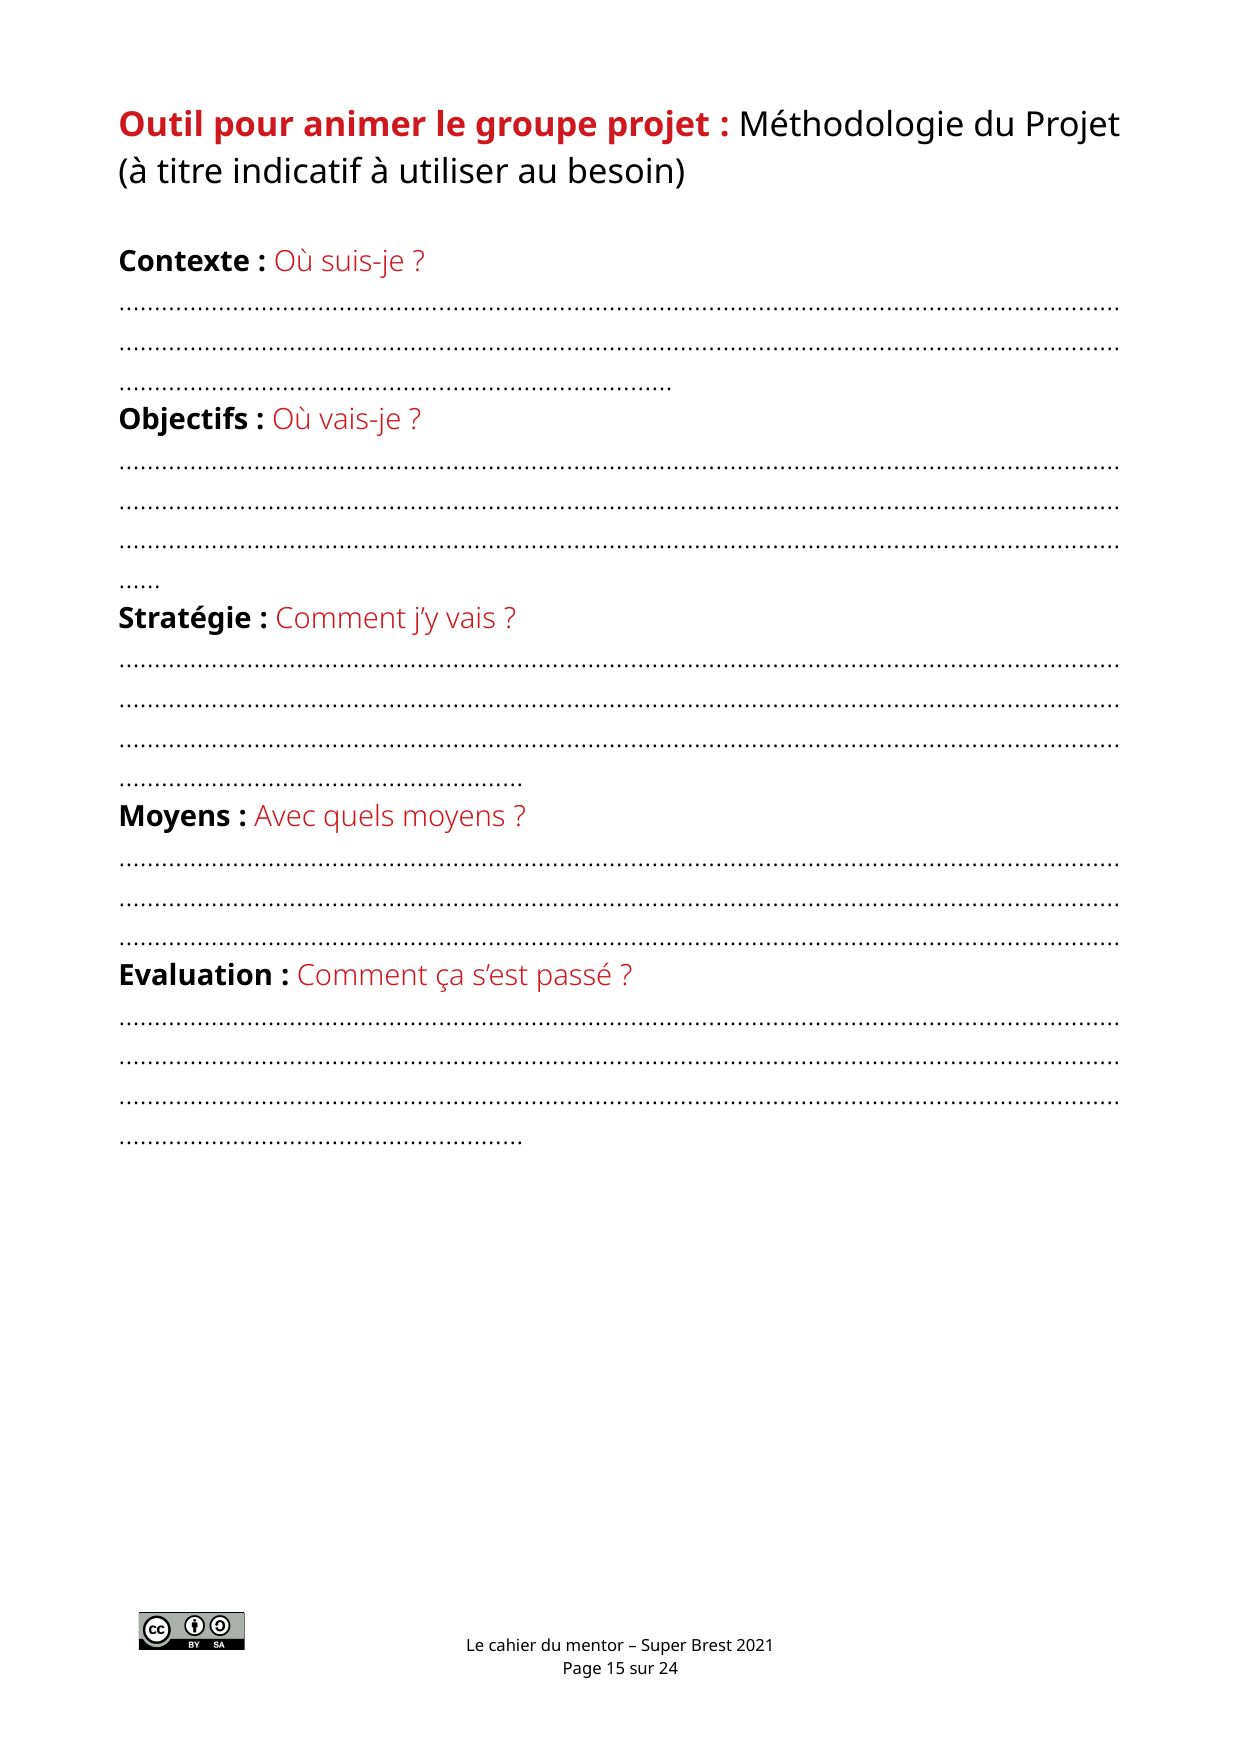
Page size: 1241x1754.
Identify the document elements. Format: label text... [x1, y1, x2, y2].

text Evaluation : Comment ça s’est passé ? [118, 954, 1122, 994]
text Objectifs : Où vais-je ? [118, 398, 1122, 438]
text ………………………………………………………………………………………………………………………………………………………………………………………………………………………………………………………………………………………………………………………………………………………………………………………………………………………………………… [118, 637, 1122, 795]
text ……………………………………………………………………………………………………………………………………………………………………………………………………………………………………………………………………………………………………………………………… [118, 279, 1122, 398]
text ……………………………………………………………………………………………………………………………………………………………………………………………………………………………………………………………………………………………………………………………………………………………………………………… [118, 835, 1122, 954]
text Moyens : Avec quels moyens ? [118, 795, 1122, 835]
subtitle Outil pour animer le groupe projet : Méthodologie du Projet (à titre indicatif à utiliser au besoin) [118, 100, 1122, 194]
text ………………………………………………………………………………………………………………………………………………………………………………………………………………………………………………………………………………………………………………………………………………………………………………………………………………………………………… [118, 994, 1122, 1153]
text …………………………………………………………………………………………………………………………………………………………………………………………………………………………………………………………………………………………………………………………………………………………………………………………… [118, 438, 1122, 597]
picture [138, 1612, 245, 1650]
text Stratégie : Comment j’y vais ? [118, 597, 1122, 637]
text Contexte : Où suis-je ? [118, 240, 1122, 279]
